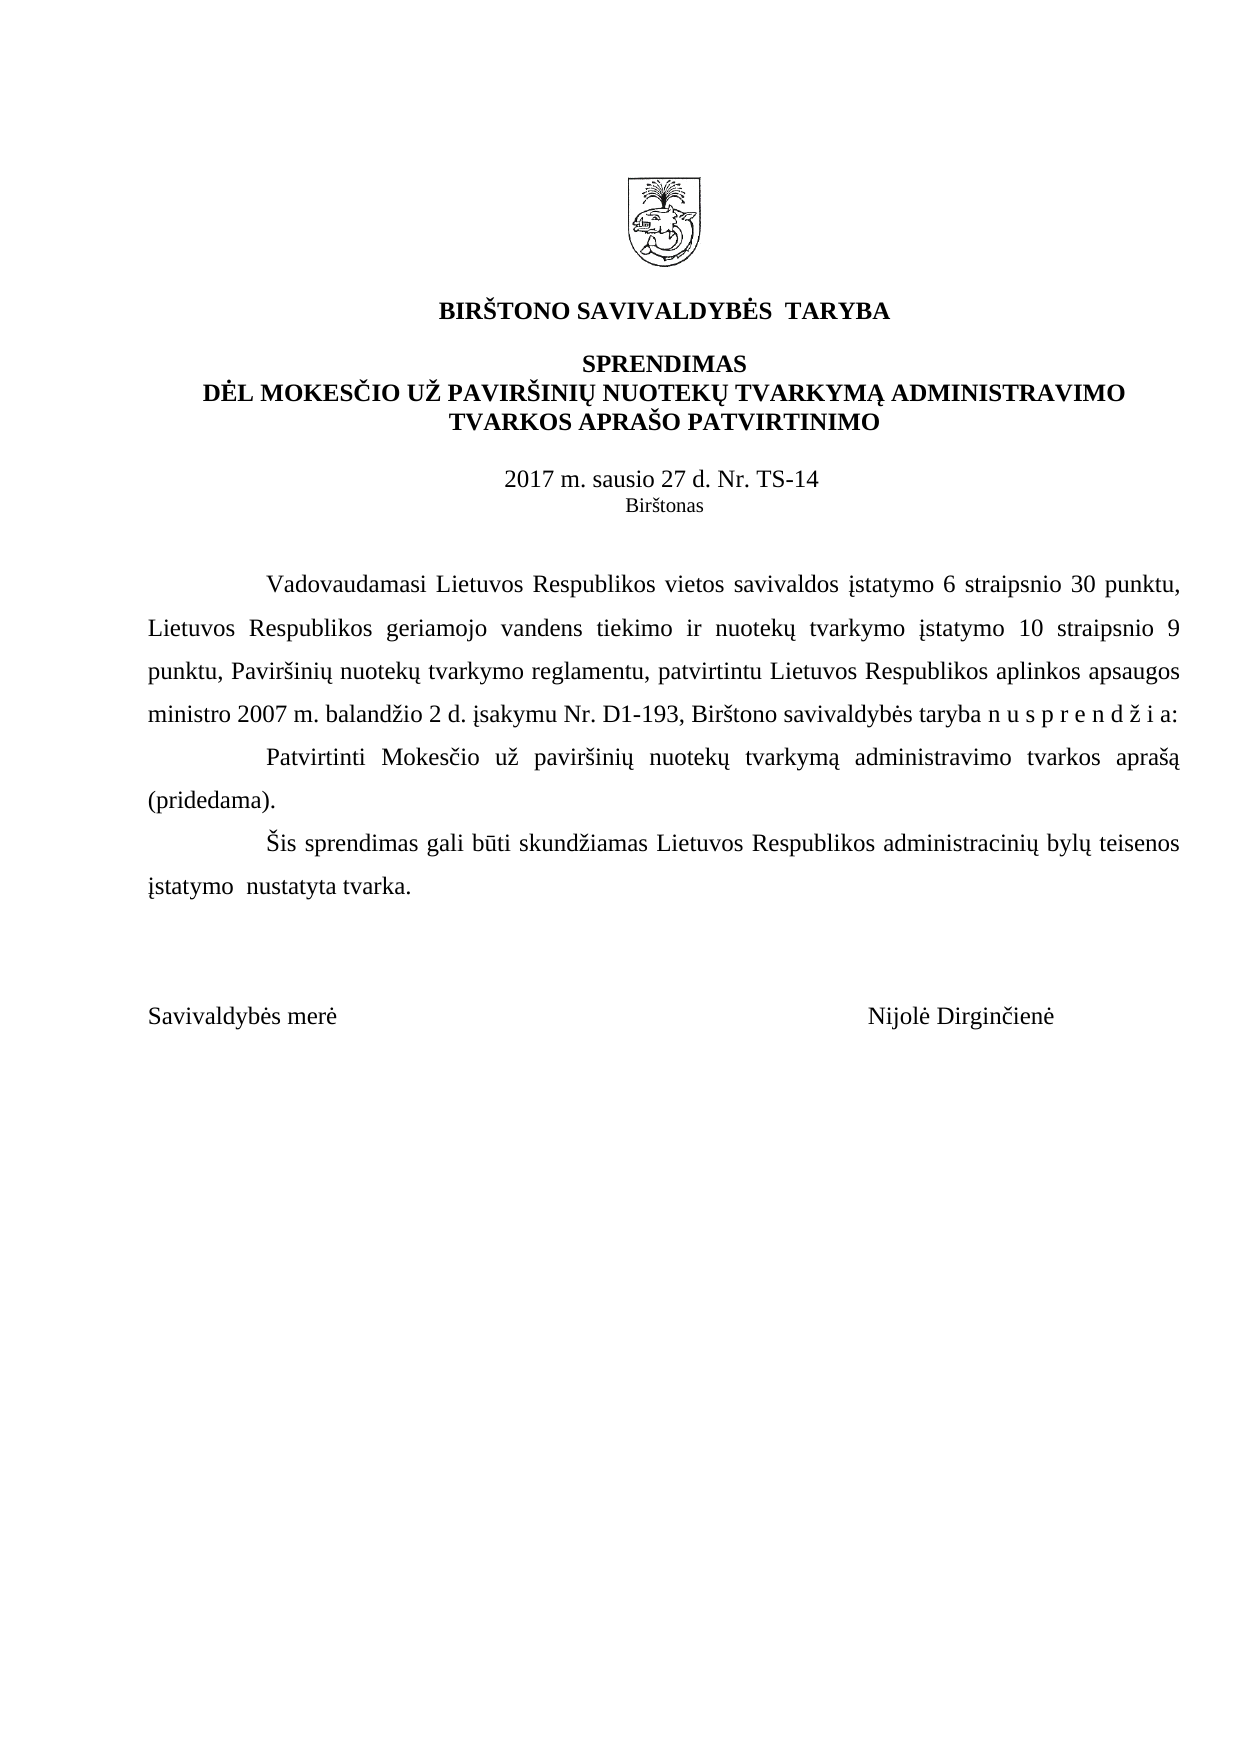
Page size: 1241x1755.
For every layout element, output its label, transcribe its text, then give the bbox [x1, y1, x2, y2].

text BIRŠTONO SAVIVALDYBĖS TARYBA [148, 296, 1181, 325]
text Vadovaudamasi Lietuvos Respublikos vietos savivaldos įstatymo 6 straipsnio 30 punktu, Lietuvos Respublikos geriamojo vandens tiekimo ir nuotekų tvarkymo įstatymo 10 straipsnio 9 punktu, Paviršinių nuotekų tvarkymo reglamentu, patvirtintu Lietuvos Respublikos aplinkos apsaugos ministro 2007 m. balandžio 2 d. įsakymu Nr. D1-193, Birštono savivaldybės taryba nusprendžia: [148, 569, 1181, 728]
text SPRENDIMAS [148, 349, 1181, 378]
text Patvirtinti Mokesčio už paviršinių nuotekų tvarkymą administravimo tvarkos aprašą (pridedama). [148, 742, 1181, 814]
text Šis sprendimas gali būti skundžiamas Lietuvos Respublikos administracinių bylų teisenos įstatymo nustatyta tvarka. [148, 828, 1181, 900]
text Savivaldybės merė Nijolė Dirginčienė [148, 1001, 1181, 1029]
text DĖL MOKESČIO UŽ PAVIRŠINIŲ NUOTEKŲ TVARKYMĄ ADMINISTRAVIMO TVARKOS APRAŠO PATVIRTINIMO [148, 378, 1181, 435]
text 2017 m. sausio 27 d. Nr. TS-14 [148, 464, 1181, 493]
text Birštonas [148, 493, 1181, 517]
